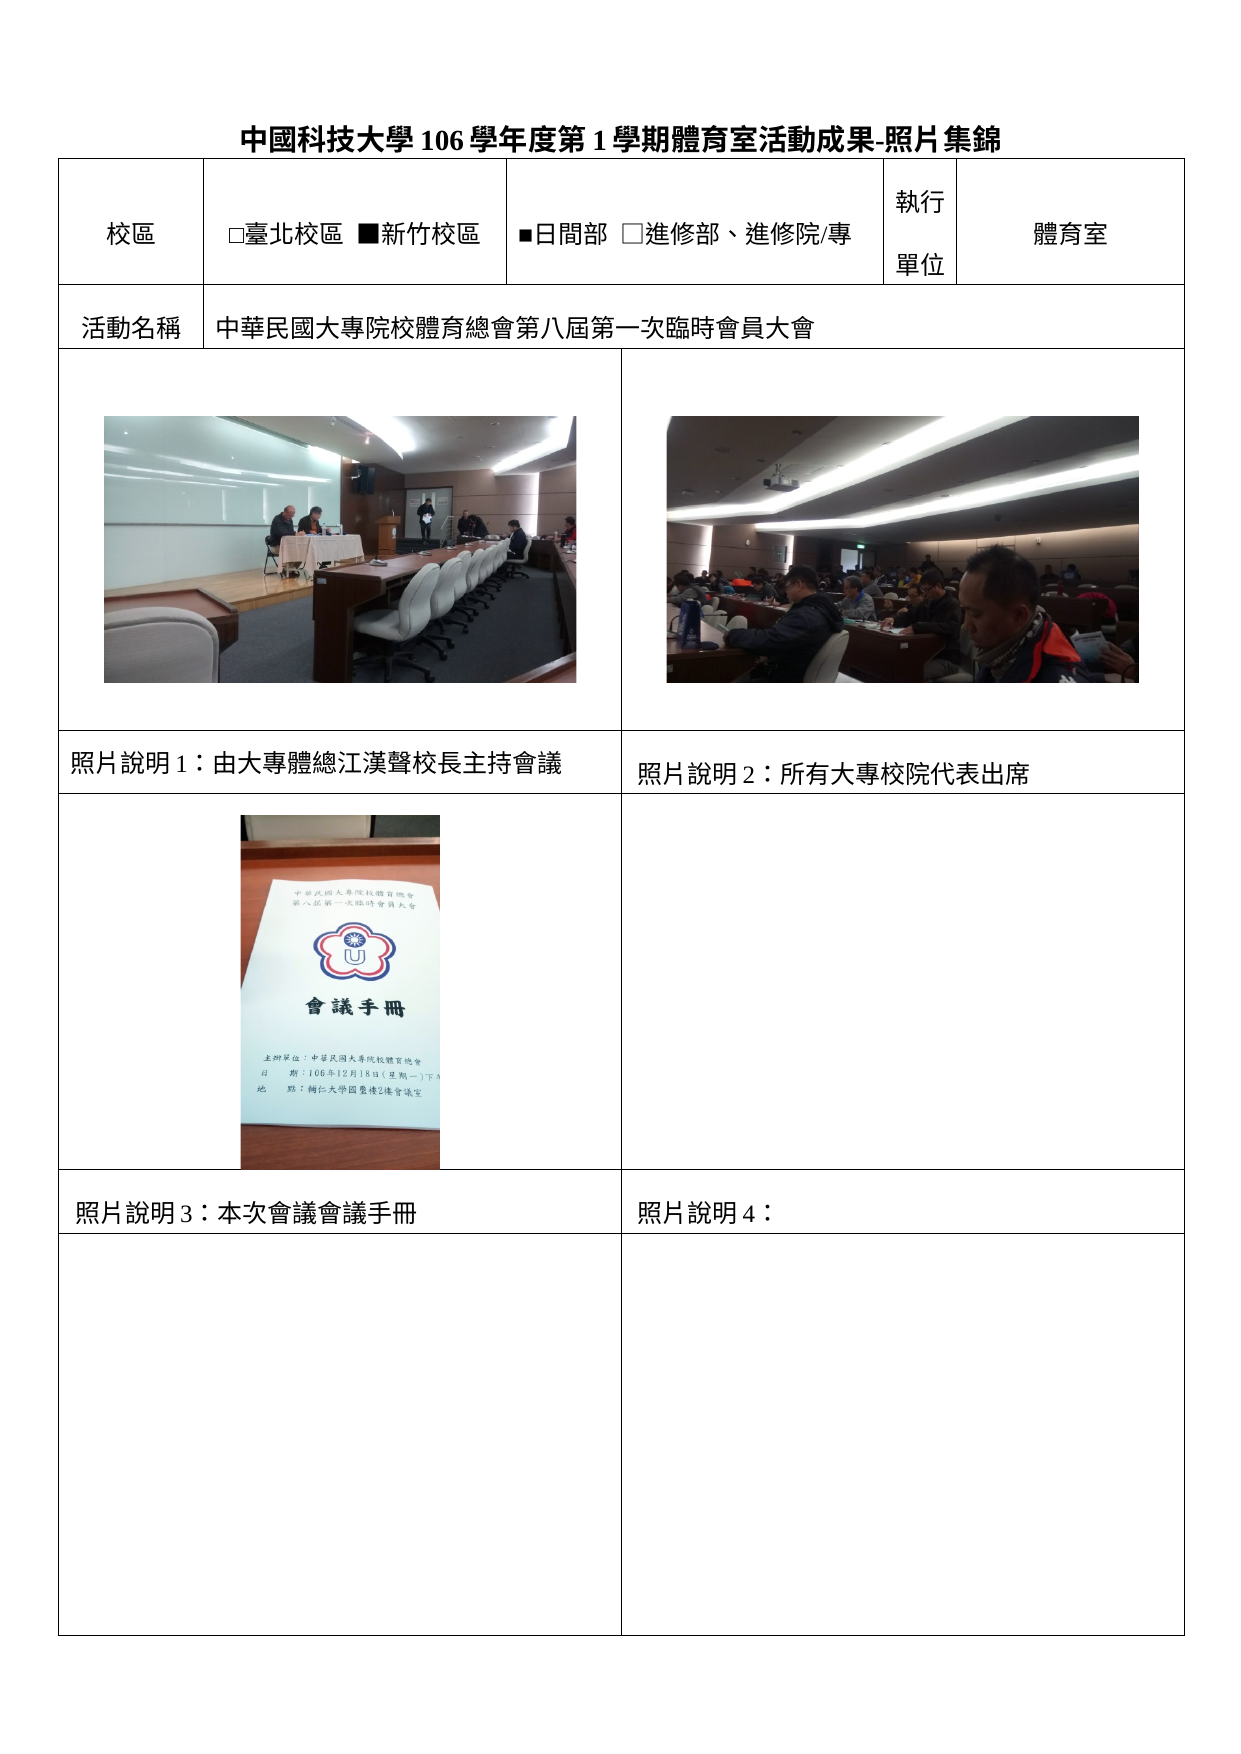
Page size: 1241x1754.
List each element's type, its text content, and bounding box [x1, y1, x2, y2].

table_cell 照片說明1：由大專體總江漢聲校長主持會議 [59, 731, 621, 793]
table_cell [622, 1234, 1184, 1635]
table_cell [59, 349, 621, 729]
table_header 校區 [59, 159, 203, 284]
table_cell [59, 794, 621, 1169]
table_cell [622, 794, 1184, 1169]
table_cell 照片說明3：本次會議會議手冊 [59, 1170, 621, 1233]
table_cell [622, 349, 1184, 729]
table_header 執行單位 [884, 159, 956, 284]
table_header ■日間部 □進修部、進修院/專 [507, 159, 883, 284]
text 中國科技大學106學年度第1學期體育室活動成果-照片集錦 [104, 96, 1136, 158]
table_cell 中華民國大專院校體育總會第八屆第一次臨時會員大會 [204, 285, 1184, 348]
table_cell 照片說明4： [622, 1170, 1184, 1233]
table_header 體育室 [957, 159, 1184, 284]
table_cell 活動名稱 [59, 285, 203, 348]
table_cell 照片說明2：所有大專校院代表出席 [622, 731, 1184, 793]
table_header □臺北校區 ■新竹校區 [204, 159, 506, 284]
table_cell [59, 1234, 621, 1635]
